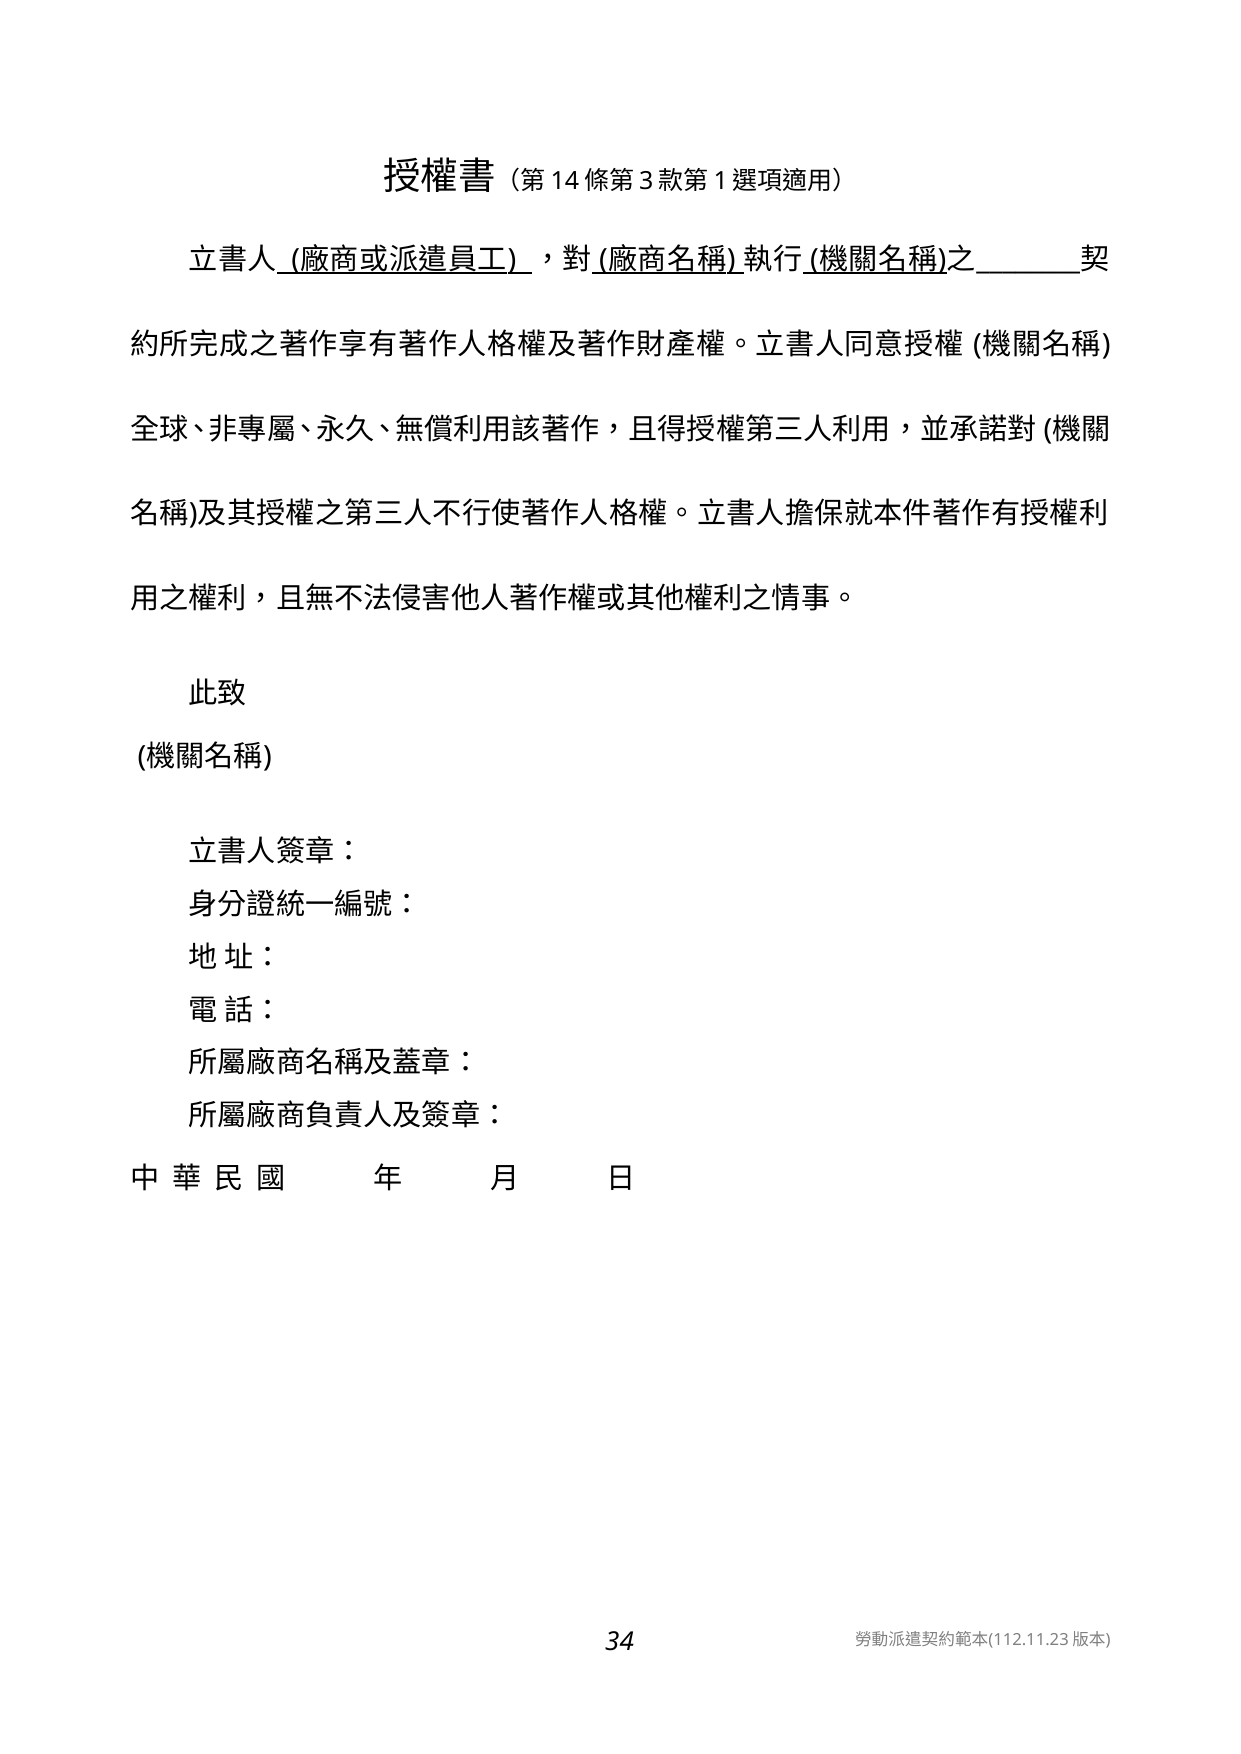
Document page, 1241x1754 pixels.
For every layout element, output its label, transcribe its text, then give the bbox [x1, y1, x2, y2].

text 電 話： [130, 986, 1110, 1028]
text 身分證統一編號： [130, 881, 1110, 923]
text 所屬廠商負責人及簽章： [130, 1092, 1110, 1134]
text 中 華 民 國 年 月 日 [130, 1155, 1110, 1197]
text 立書人簽章： [130, 828, 1110, 870]
text 授權書（第14條第3款第1選項適用） [130, 146, 1110, 201]
text 此致 [130, 670, 1110, 712]
text 立書人 (廠商或派遣員工) ，對 (廠商名稱) 執行 (機關名稱)之________契約所完成之著作享有著作人格權及著作財產權。立書人同意授權 (機關名稱) 全球、非專屬、永久、無償利用該著作，且得授權第三人利用，並承諾對 (機關名稱)及其授權之第三人不行使著作人格權。立書人擔保就本件著作有授權利用之權利，且無不法侵害他人著作權或其他權利之情事。 [130, 236, 1110, 617]
text 地 址： [130, 933, 1110, 976]
text 所屬廠商名稱及蓋章： [130, 1039, 1110, 1081]
text (機關名稱) [130, 733, 1110, 775]
